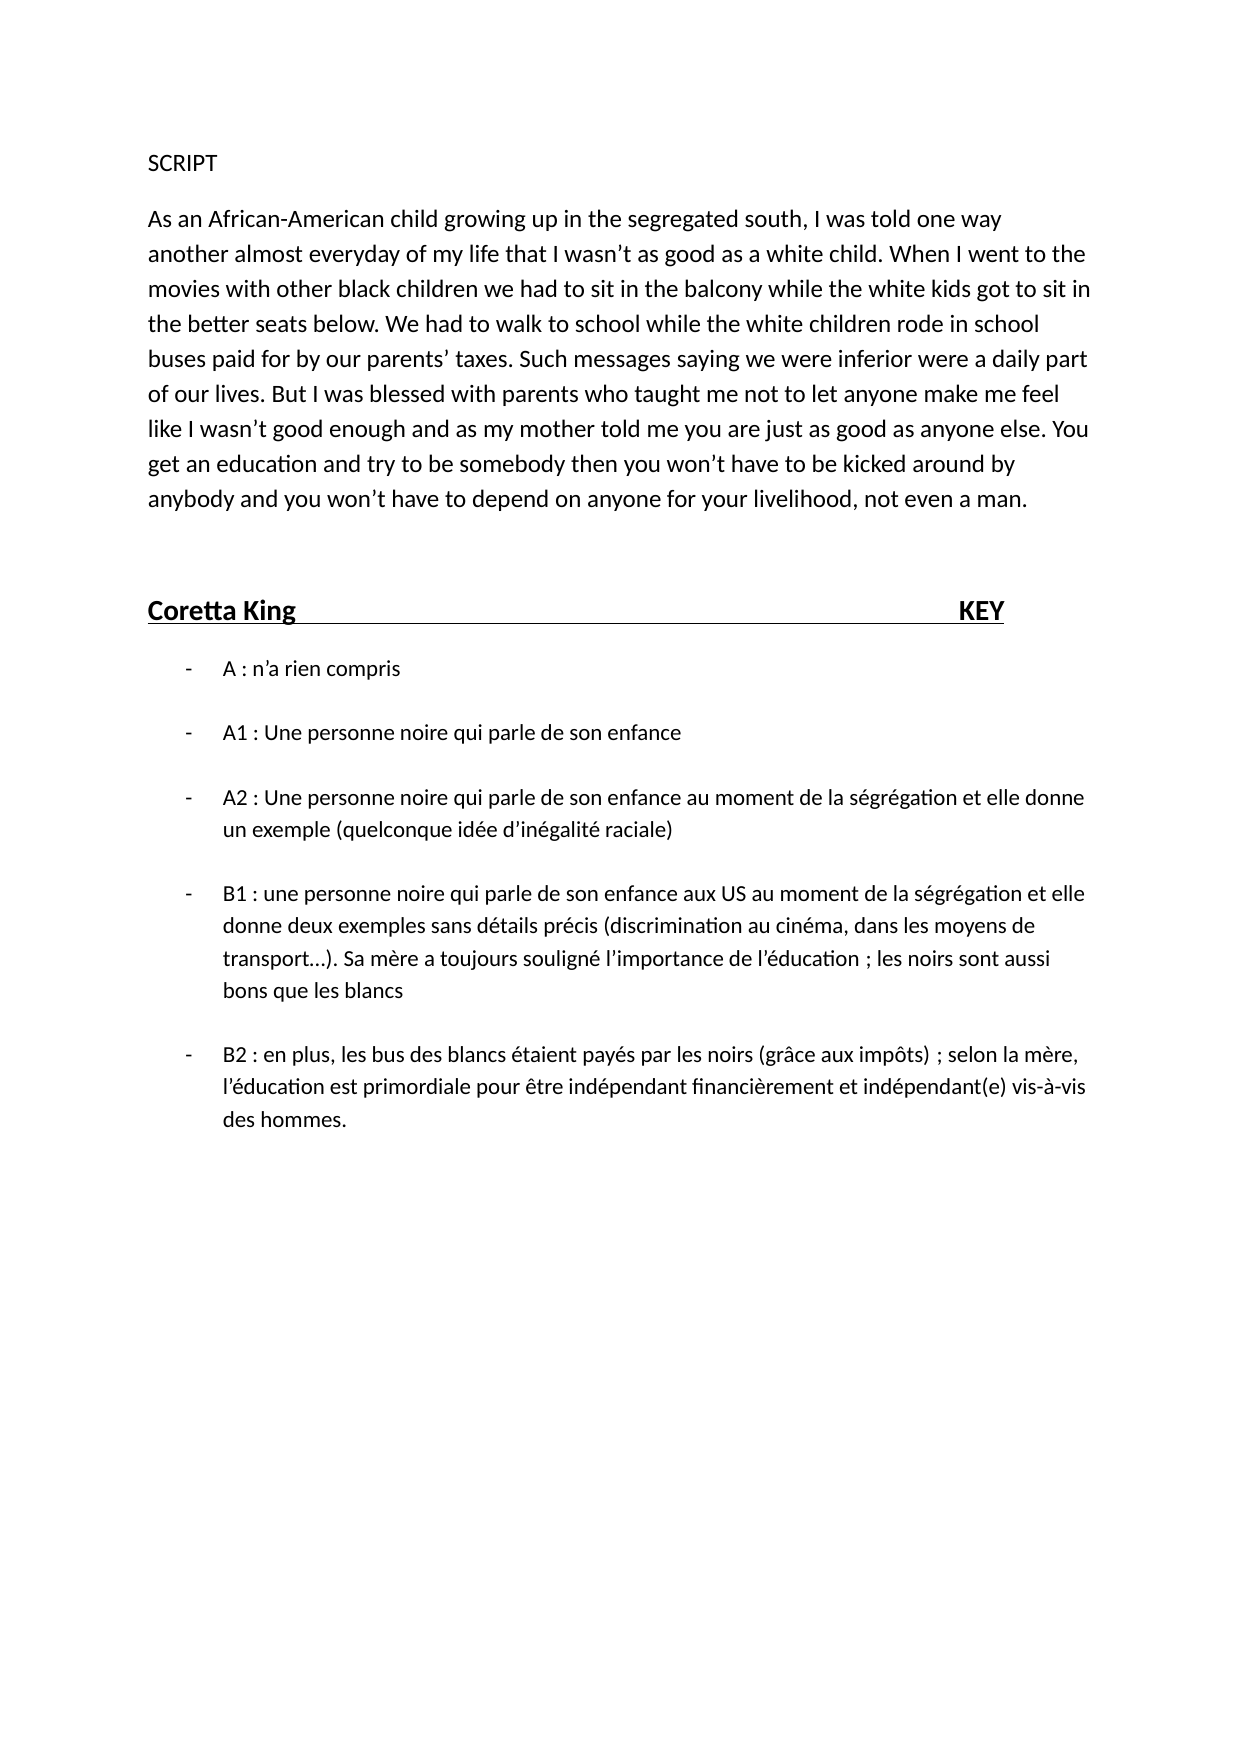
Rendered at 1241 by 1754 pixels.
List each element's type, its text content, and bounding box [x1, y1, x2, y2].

list A1 : Une personne noire qui parle de son enfance [185, 718, 1093, 746]
list A : n’a rien compris [185, 654, 1093, 682]
text SCRIPT [148, 148, 1093, 178]
text Coretta King KEY [148, 592, 1093, 628]
list B1 : une personne noire qui parle de son enfance aux US au moment de la ségrégation et elle donne deux exemples sans détails précis (discrimination au cinéma, dans les moyens de transport…). Sa mère a toujours souligné l’importance de l’éducation ; les noirs sont aussi bons que les blancs [185, 879, 1093, 1004]
text As an African-American child growing up in the segregated south, I was told one way another almost everyday of my life that I wasn’t as good as a white child. When I went to the movies with other black children we had to sit in the balcony while the white kids got to sit in the better seats below. We had to walk to school while the white children rode in school buses paid for by our parents’ taxes. Such messages saying we were inferior were a daily part of our lives. But I was blessed with parents who taught me not to let anyone make me feel like I wasn’t good enough and as my mother told me you are just as good as anyone else. You get an education and try to be somebody then you won’t have to be kicked around by anybody and you won’t have to depend on anyone for your livelihood, not even a man. [148, 203, 1093, 514]
list A2 : Une personne noire qui parle de son enfance au moment de la ségrégation et elle donne un exemple (quelconque idée d’inégalité raciale) [185, 783, 1093, 843]
list B2 : en plus, les bus des blancs étaient payés par les noirs (grâce aux impôts) ; selon la mère, l’éducation est primordiale pour être indépendant financièrement et indépendant(e) vis-à-vis des hommes. [185, 1040, 1093, 1133]
